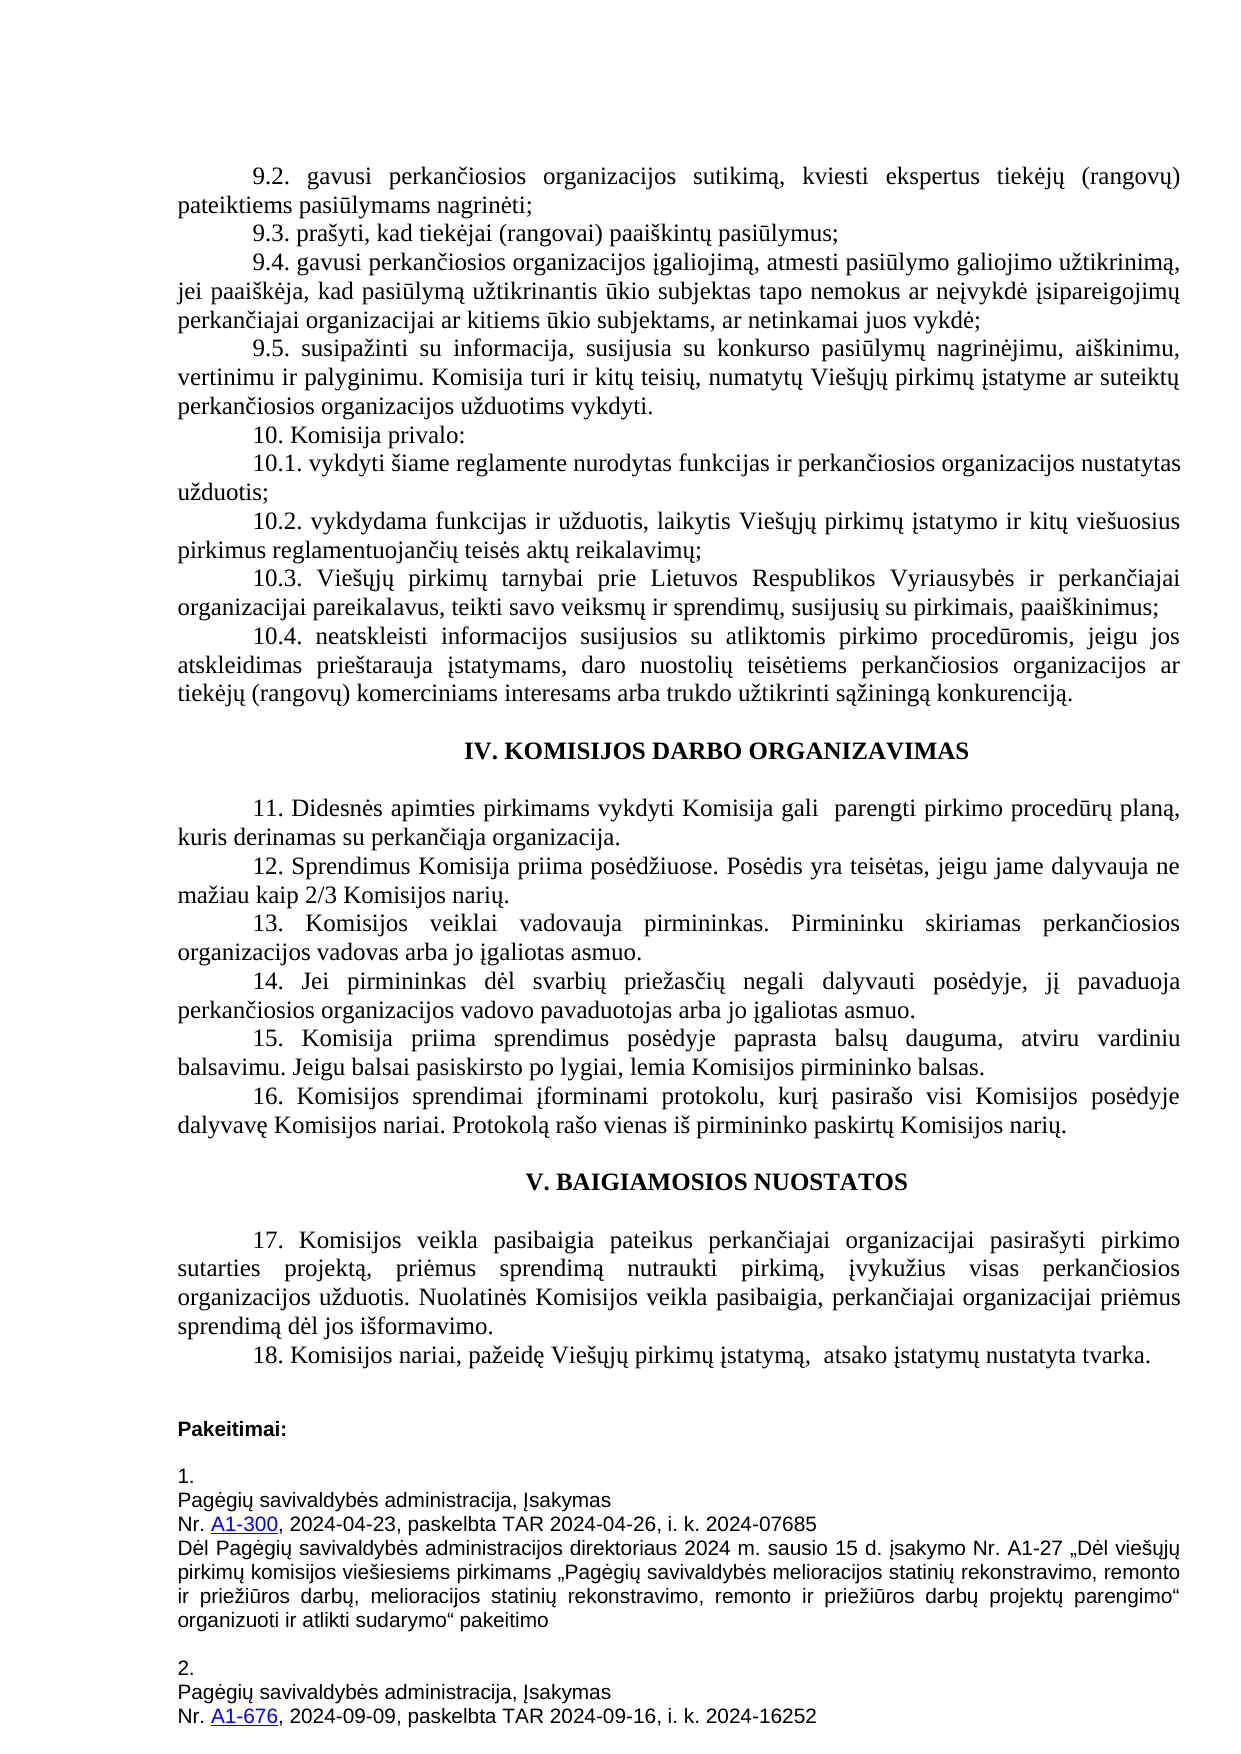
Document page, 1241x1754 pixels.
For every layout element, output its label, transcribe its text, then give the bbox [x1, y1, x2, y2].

text Dėl Pagėgių savivaldybės administracijos direktoriaus 2024 m. sausio 15 d. įsakymo Nr. A1-27 „Dėl viešųjų pirkimų komisijos viešiesiems pirkimams „Pagėgių savivaldybės melioracijos statinių rekonstravimo, remonto ir priežiūros darbų, melioracijos statinių rekonstravimo, remonto ir priežiūros darbų projektų parengimo“ organizuoti ir atlikti sudarymo“ pakeitimo [177, 1536, 1181, 1632]
text 10. Komisija privalo: [177, 420, 1181, 448]
text Nr. A1-300, 2024-04-23, paskelbta TAR 2024-04-26, i. k. 2024-07685 [177, 1512, 1181, 1536]
text 2. [177, 1656, 1181, 1680]
text 9.3. prašyti, kad tiekėjai (rangovai) paaiškintų pasiūlymus; [177, 218, 1181, 247]
text 10.2. vykdydama funkcijas ir užduotis, laikytis Viešųjų pirkimų įstatymo ir kitų viešuosius pirkimus reglamentuojančių teisės aktų reikalavimų; [177, 506, 1181, 563]
text 15. Komisija priima sprendimus posėdyje paprasta balsų dauguma, atviru vardiniu balsavimu. Jeigu balsai pasiskirsto po lygiai, lemia Komisijos pirmininko balsas. [177, 1023, 1181, 1081]
text Pagėgių savivaldybės administracija, Įsakymas [177, 1680, 1181, 1704]
text 17. Komisijos veikla pasibaigia pateikus perkančiajai organizacijai pasirašyti pirkimo sutarties projektą, priėmus sprendimą nutraukti pirkimą, įvykužius visas perkančiosios organizacijos užduotis. Nuolatinės Komisijos veikla pasibaigia, perkančiajai organizacijai priėmus sprendimą dėl jos išformavimo. [177, 1225, 1181, 1340]
text 12. Sprendimus Komisija priima posėdžiuose. Posėdis yra teisėtas, jeigu jame dalyvauja ne mažiau kaip 2/3 Komisijos narių. [177, 851, 1181, 908]
text 9.4. gavusi perkančiosios organizacijos įgaliojimą, atmesti pasiūlymo galiojimo užtikrinimą, jei paaiškėja, kad pasiūlymą užtikrinantis ūkio subjektas tapo nemokus ar neįvykdė įsipareigojimų perkančiajai organizacijai ar kitiems ūkio subjektams, ar netinkamai juos vykdė; [177, 247, 1181, 333]
text V. BAIGIAMOSIOS NUOSTATOS [177, 1167, 1181, 1196]
text Pagėgių savivaldybės administracija, Įsakymas [177, 1488, 1181, 1512]
text 18. Komisijos nariai, pažeidę Viešųjų pirkimų įstatymą, atsako įstatymų nustatyta tvarka. [177, 1340, 1181, 1368]
text 9.5. susipažinti su informacija, susijusia su konkurso pasiūlymų nagrinėjimu, aiškinimu, vertinimu ir palyginimu. Komisija turi ir kitų teisių, numatytų Viešųjų pirkimų įstatyme ar suteiktų perkančiosios organizacijos užduotims vykdyti. [177, 333, 1181, 420]
text Nr. A1-676, 2024-09-09, paskelbta TAR 2024-09-16, i. k. 2024-16252 [177, 1704, 1181, 1728]
text 14. Jei pirmininkas dėl svarbių priežasčių negali dalyvauti posėdyje, jį pavaduoja perkančiosios organizacijos vadovo pavaduotojas arba jo įgaliotas asmuo. [177, 966, 1181, 1023]
text IV. KOMISIJOS DARBO ORGANIZAVIMAS [177, 736, 1181, 765]
text 13. Komisijos veiklai vadovauja pirmininkas. Pirmininku skiriamas perkančiosios organizacijos vadovas arba jo įgaliotas asmuo. [177, 908, 1181, 966]
text Pakeitimai: [177, 1416, 1181, 1440]
text 10.1. vykdyti šiame reglamente nurodytas funkcijas ir perkančiosios organizacijos nustatytas užduotis; [177, 448, 1181, 506]
text 10.4. neatskleisti informacijos susijusios su atliktomis pirkimo procedūromis, jeigu jos atskleidimas prieštarauja įstatymams, daro nuostolių teisėtiems perkančiosios organizacijos ar tiekėjų (rangovų) komerciniams interesams arba trukdo užtikrinti sąžiningą konkurenciją. [177, 621, 1181, 707]
text 16. Komisijos sprendimai įforminami protokolu, kurį pasirašo visi Komisijos posėdyje dalyvavę Komisijos nariai. Protokolą rašo vienas iš pirmininko paskirtų Komisijos narių. [177, 1081, 1181, 1138]
text 1. [177, 1464, 1181, 1488]
text 10.3. Viešųjų pirkimų tarnybai prie Lietuvos Respublikos Vyriausybės ir perkančiajai organizacijai pareikalavus, teikti savo veiksmų ir sprendimų, susijusių su pirkimais, paaiškinimus; [177, 563, 1181, 621]
text 9.2. gavusi perkančiosios organizacijos sutikimą, kviesti ekspertus tiekėjų (rangovų) pateiktiems pasiūlymams nagrinėti; [177, 161, 1181, 218]
text 11. Didesnės apimties pirkimams vykdyti Komisija gali parengti pirkimo procedūrų planą, kuris derinamas su perkančiąja organizacija. [177, 793, 1181, 851]
